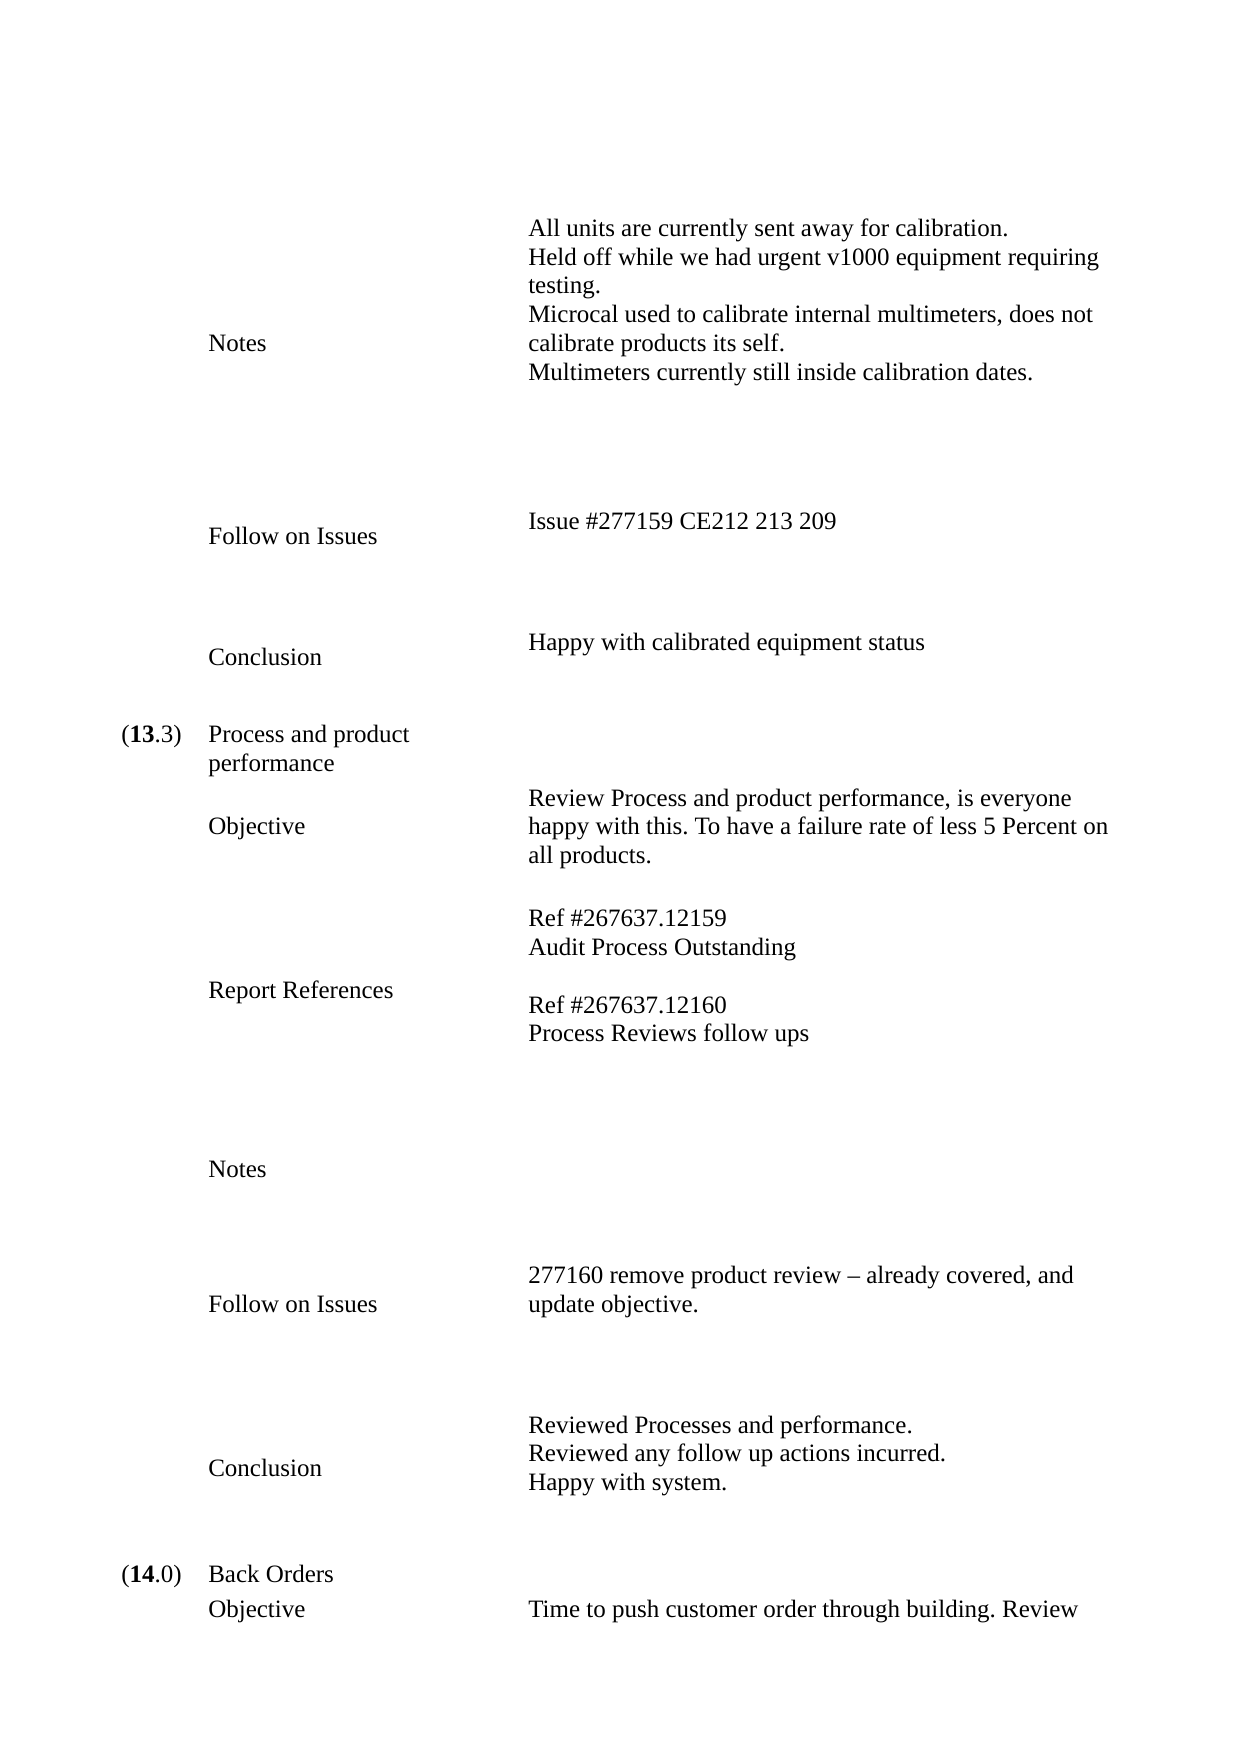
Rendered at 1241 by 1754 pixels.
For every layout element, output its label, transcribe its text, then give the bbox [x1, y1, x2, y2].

table_cell Notes [205, 1108, 525, 1228]
table_cell All units are currently sent away for calibration. Held off while we had urgent v1000 equipment requiring testing. Microcal used to calibrate internal multimeters, does not calibrate products its self. Multimeters currently still inside calibration dates. [525, 210, 1122, 475]
table_cell Objective [205, 780, 525, 872]
table_cell [205, 118, 525, 210]
table_cell [118, 210, 205, 475]
table_cell Follow on Issues [205, 1229, 525, 1378]
table_cell [118, 1229, 205, 1378]
table_cell [118, 475, 205, 596]
table_cell Notes [205, 210, 525, 475]
table_cell [118, 872, 205, 1108]
table_cell Objective [205, 1591, 525, 1626]
table_cell Happy with calibrated equipment status [525, 596, 1122, 716]
table_cell [118, 596, 205, 716]
table_cell [118, 1378, 205, 1556]
table_cell [118, 1108, 205, 1228]
table_cell (14.0) [118, 1556, 205, 1591]
table_cell (13.3) [118, 716, 205, 780]
table_cell [525, 716, 1122, 780]
table_cell Report References [205, 872, 525, 1108]
table_cell [118, 118, 205, 210]
table_cell Time to push customer order through building. Review [525, 1591, 1122, 1626]
table_cell Issue #277159 CE212 213 209 [525, 475, 1122, 596]
table_cell Follow on Issues [205, 475, 525, 596]
table_cell Ref #267637.12159 Audit Process Outstanding Ref #267637.12160 Process Reviews follow ups [525, 872, 1122, 1108]
table_cell [525, 118, 1122, 210]
table_cell Review Process and product performance, is everyone happy with this. To have a failure rate of less 5 Percent on all products. [525, 780, 1122, 872]
table_cell [118, 780, 205, 872]
table_cell [525, 1108, 1122, 1228]
table_cell Process and product performance [205, 716, 525, 780]
table_cell [118, 1591, 205, 1626]
table_cell 277160 remove product review – already covered, and update objective. [525, 1229, 1122, 1378]
table_cell Conclusion [205, 596, 525, 716]
table_cell Reviewed Processes and performance. Reviewed any follow up actions incurred. Happy with system. [525, 1378, 1122, 1556]
table_cell [525, 1556, 1122, 1591]
table_cell Back Orders [205, 1556, 525, 1591]
table_cell Conclusion [205, 1378, 525, 1556]
